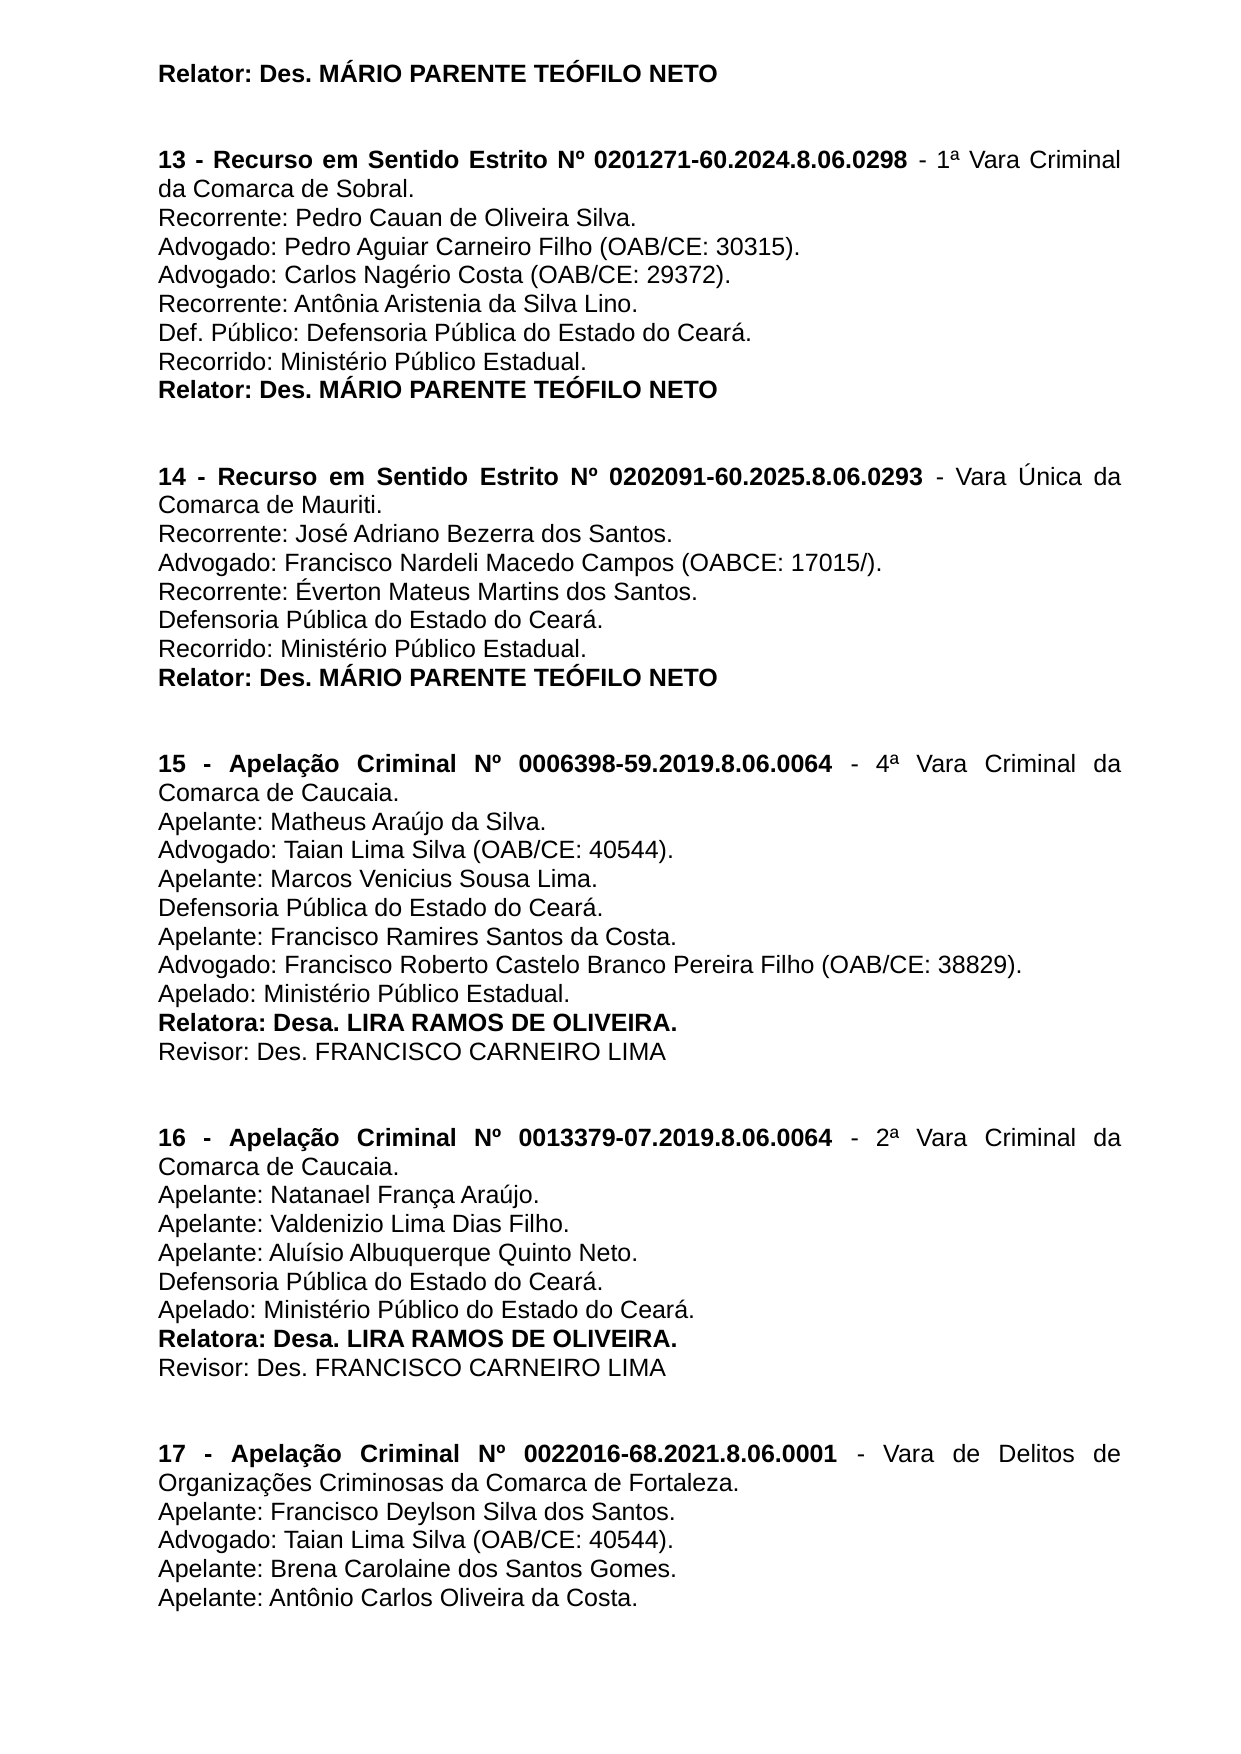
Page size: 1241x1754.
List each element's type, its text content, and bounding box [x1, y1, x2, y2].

text Apelante: Francisco Ramires Santos da Costa. [158, 922, 1121, 950]
text Def. Público: Defensoria Pública do Estado do Ceará. [158, 318, 1121, 347]
text Apelante: Valdenizio Lima Dias Filho. [158, 1209, 1121, 1238]
text Defensoria Pública do Estado do Ceará. [158, 893, 1121, 922]
text Advogado: Taian Lima Silva (OAB/CE: 40544). [158, 1525, 1121, 1554]
text 16 - Apelação Criminal Nº 0013379-07.2019.8.06.0064 - 2ª Vara Criminal da Comarca de Caucaia. [158, 1123, 1121, 1180]
text Apelado: Ministério Público Estadual. [158, 979, 1121, 1008]
text Recorrente: José Adriano Bezerra dos Santos. [158, 519, 1121, 548]
text 15 - Apelação Criminal Nº 0006398-59.2019.8.06.0064 - 4ª Vara Criminal da Comarca de Caucaia. [158, 749, 1121, 807]
text Relator: Des. MÁRIO PARENTE TEÓFILO NETO [158, 375, 1121, 404]
text Apelante: Marcos Venicius Sousa Lima. [158, 864, 1121, 893]
text Apelante: Antônio Carlos Oliveira da Costa. [158, 1583, 1121, 1612]
text 17 - Apelação Criminal Nº 0022016-68.2021.8.06.0001 - Vara de Delitos de Organizações Criminosas da Comarca de Fortaleza. [158, 1439, 1121, 1497]
text Relatora: Desa. LIRA RAMOS DE OLIVEIRA. [158, 1008, 1121, 1037]
text Apelante: Brena Carolaine dos Santos Gomes. [158, 1554, 1121, 1583]
text Apelante: Aluísio Albuquerque Quinto Neto. [158, 1238, 1121, 1267]
text Advogado: Carlos Nagério Costa (OAB/CE: 29372). [158, 260, 1121, 289]
text Recorrido: Ministério Público Estadual. [158, 634, 1121, 663]
text Relator: Des. MÁRIO PARENTE TEÓFILO NETO [158, 663, 1121, 692]
text Advogado: Pedro Aguiar Carneiro Filho (OAB/CE: 30315). [158, 232, 1121, 260]
text Revisor: Des. FRANCISCO CARNEIRO LIMA [158, 1353, 1121, 1382]
text Recorrido: Ministério Público Estadual. [158, 347, 1121, 375]
text Advogado: Francisco Roberto Castelo Branco Pereira Filho (OAB/CE: 38829). [158, 950, 1121, 979]
text 13 - Recurso em Sentido Estrito Nº 0201271-60.2024.8.06.0298 - 1ª Vara Criminal da Comarca de Sobral. [158, 145, 1121, 203]
text Relatora: Desa. LIRA RAMOS DE OLIVEIRA. [158, 1324, 1121, 1353]
text Revisor: Des. FRANCISCO CARNEIRO LIMA [158, 1037, 1121, 1065]
text Apelante: Natanael França Araújo. [158, 1180, 1121, 1209]
text Apelante: Francisco Deylson Silva dos Santos. [158, 1497, 1121, 1525]
text Recorrente: Pedro Cauan de Oliveira Silva. [158, 203, 1121, 232]
text Recorrente: Éverton Mateus Martins dos Santos. [158, 577, 1121, 605]
text Defensoria Pública do Estado do Ceará. [158, 605, 1121, 634]
text Relator: Des. MÁRIO PARENTE TEÓFILO NETO [158, 59, 1121, 88]
text Apelante: Matheus Araújo da Silva. [158, 807, 1121, 835]
text Apelado: Ministério Público do Estado do Ceará. [158, 1295, 1121, 1324]
text Advogado: Taian Lima Silva (OAB/CE: 40544). [158, 835, 1121, 864]
text Recorrente: Antônia Aristenia da Silva Lino. [158, 289, 1121, 318]
text Defensoria Pública do Estado do Ceará. [158, 1267, 1121, 1295]
text 14 - Recurso em Sentido Estrito Nº 0202091-60.2025.8.06.0293 - Vara Única da Comarca de Mauriti. [158, 462, 1121, 519]
text Advogado: Francisco Nardeli Macedo Campos (OABCE: 17015/). [158, 548, 1121, 577]
